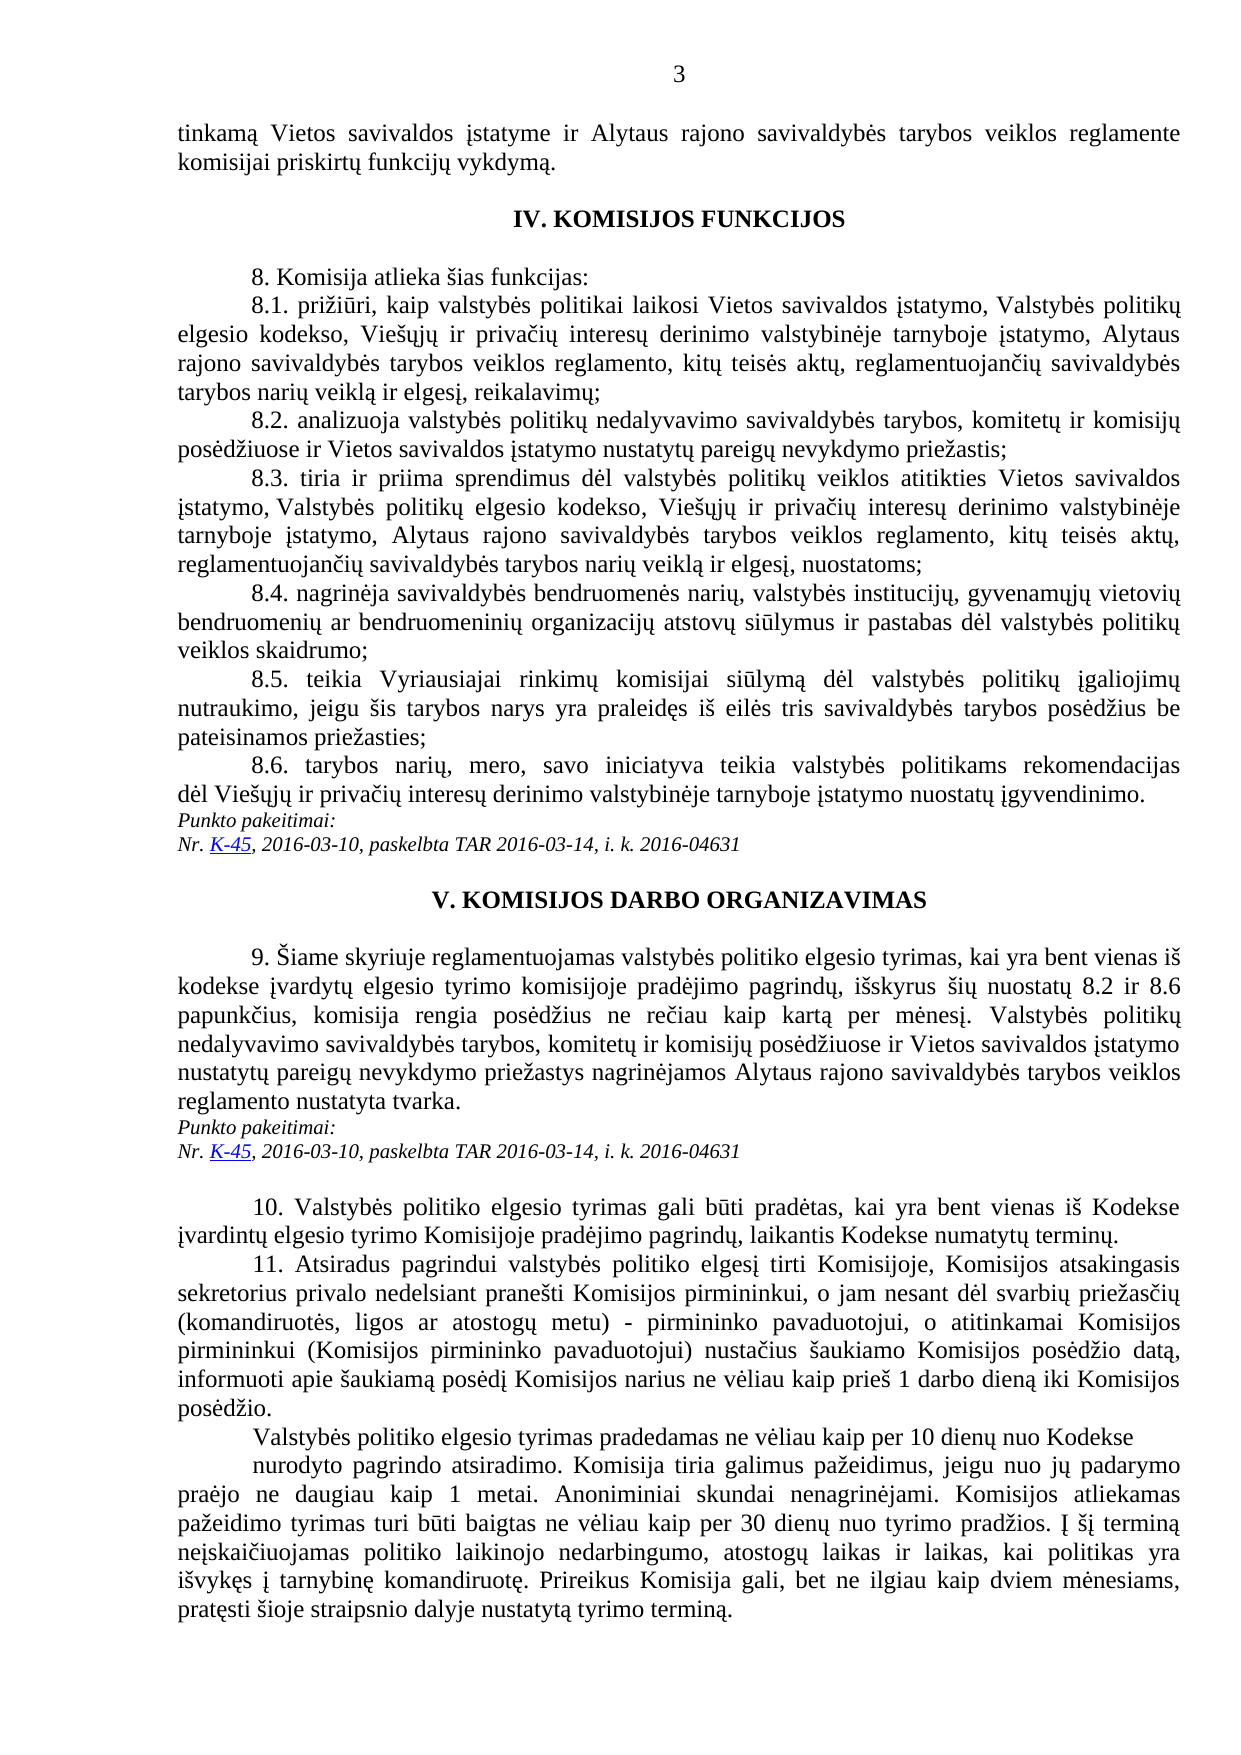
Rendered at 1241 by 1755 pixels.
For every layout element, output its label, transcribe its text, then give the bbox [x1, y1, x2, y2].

text 8.1. prižiūri, kaip valstybės politikai laikosi Vietos savivaldos įstatymo, Valstybės politikų elgesio kodekso, Viešųjų ir privačių interesų derinimo valstybinėje tarnyboje įstatymo, Alytaus rajono savivaldybės tarybos veiklos reglamento, kitų teisės aktų, reglamentuojančių savivaldybės tarybos narių veiklą ir elgesį, reikalavimų; [177, 291, 1181, 406]
text 8. Komisija atlieka šias funkcijas: [177, 262, 1181, 291]
text Valstybės politiko elgesio tyrimas pradedamas ne vėliau kaip per 10 dienų nuo Kodekse [177, 1422, 1181, 1451]
text 9. Šiame skyriuje reglamentuojamas valstybės politiko elgesio tyrimas, kai yra bent vienas iš kodekse įvardytų elgesio tyrimo komisijoje pradėjimo pagrindų, išskyrus šių nuostatų 8.2 ir 8.6 papunkčius, komisija rengia posėdžius ne rečiau kaip kartą per mėnesį. Valstybės politikų nedalyvavimo savivaldybės tarybos, komitetų ir komisijų posėdžiuose ir Vietos savivaldos įstatymo nustatytų pareigų nevykdymo priežastys nagrinėjamos Alytaus rajono savivaldybės tarybos veiklos reglamento nustatyta tvarka. [177, 942, 1181, 1115]
text 10. Valstybės politiko elgesio tyrimas gali būti pradėtas, kai yra bent vienas iš Kodekse įvardintų elgesio tyrimo Komisijoje pradėjimo pagrindų, laikantis Kodekse numatytų terminų. [177, 1192, 1181, 1249]
text tinkamą Vietos savivaldos įstatyme ir Alytaus rajono savivaldybės tarybos veiklos reglamente komisijai priskirtų funkcijų vykdymą. [177, 118, 1181, 176]
text nurodyto pagrindo atsiradimo. Komisija tiria galimus pažeidimus, jeigu nuo jų padarymo praėjo ne daugiau kaip 1 metai. Anoniminiai skundai nenagrinėjami. Komisijos atliekamas pažeidimo tyrimas turi būti baigtas ne vėliau kaip per 30 dienų nuo tyrimo pradžios. Į šį terminą neįskaičiuojamas politiko laikinojo nedarbingumo, atostogų laikas ir laikas, kai politikas yra išvykęs į tarnybinę komandiruotę. Prireikus Komisija gali, bet ne ilgiau kaip dviem mėnesiams, pratęsti šioje straipsnio dalyje nustatytą tyrimo terminą. [177, 1451, 1181, 1623]
text 8.3. tiria ir priima sprendimus dėl valstybės politikų veiklos atitikties Vietos savivaldos įstatymo, Valstybės politikų elgesio kodekso, Viešųjų ir privačių interesų derinimo valstybinėje tarnyboje įstatymo, Alytaus rajono savivaldybės tarybos veiklos reglamento, kitų teisės aktų, reglamentuojančių savivaldybės tarybos narių veiklą ir elgesį, nuostatoms; [177, 463, 1181, 578]
text IV. KOMISIJOS FUNKCIJOS [177, 204, 1181, 233]
text 11. Atsiradus pagrindui valstybės politiko elgesį tirti Komisijoje, Komisijos atsakingasis sekretorius privalo nedelsiant pranešti Komisijos pirmininkui, o jam nesant dėl svarbių priežasčių (komandiruotės, ligos ar atostogų metu) - pirmininko pavaduotojui, o atitinkamai Komisijos pirmininkui (Komisijos pirmininko pavaduotojui) nustačius šaukiamo Komisijos posėdžio datą, informuoti apie šaukiamą posėdį Komisijos narius ne vėliau kaip prieš 1 darbo dieną iki Komisijos posėdžio. [177, 1249, 1181, 1422]
text Punkto pakeitimai: [177, 808, 1181, 832]
text 8.6. tarybos narių, mero, savo iniciatyva teikia valstybės politikams rekomendacijas dėl Viešųjų ir privačių interesų derinimo valstybinėje tarnyboje įstatymo nuostatų įgyvendinimo. [177, 751, 1181, 808]
text Punkto pakeitimai: [177, 1115, 1181, 1139]
text 8.4. nagrinėja savivaldybės bendruomenės narių, valstybės institucijų, gyvenamųjų vietovių bendruomenių ar bendruomeninių organizacijų atstovų siūlymus ir pastabas dėl valstybės politikų veiklos skaidrumo; [177, 578, 1181, 664]
text 8.5. teikia Vyriausiajai rinkimų komisijai siūlymą dėl valstybės politikų įgaliojimų nutraukimo, jeigu šis tarybos narys yra praleidęs iš eilės tris savivaldybės tarybos posėdžius be pateisinamos priežasties; [177, 664, 1181, 751]
text 8.2. analizuoja valstybės politikų nedalyvavimo savivaldybės tarybos, komitetų ir komisijų posėdžiuose ir Vietos savivaldos įstatymo nustatytų pareigų nevykdymo priežastis; [177, 406, 1181, 463]
text Nr. K-45, 2016-03-10, paskelbta TAR 2016-03-14, i. k. 2016-04631 [177, 1139, 1181, 1163]
text V. KOMISIJOS DARBO ORGANIZAVIMAS [177, 885, 1181, 914]
text Nr. K-45, 2016-03-10, paskelbta TAR 2016-03-14, i. k. 2016-04631 [177, 832, 1181, 856]
